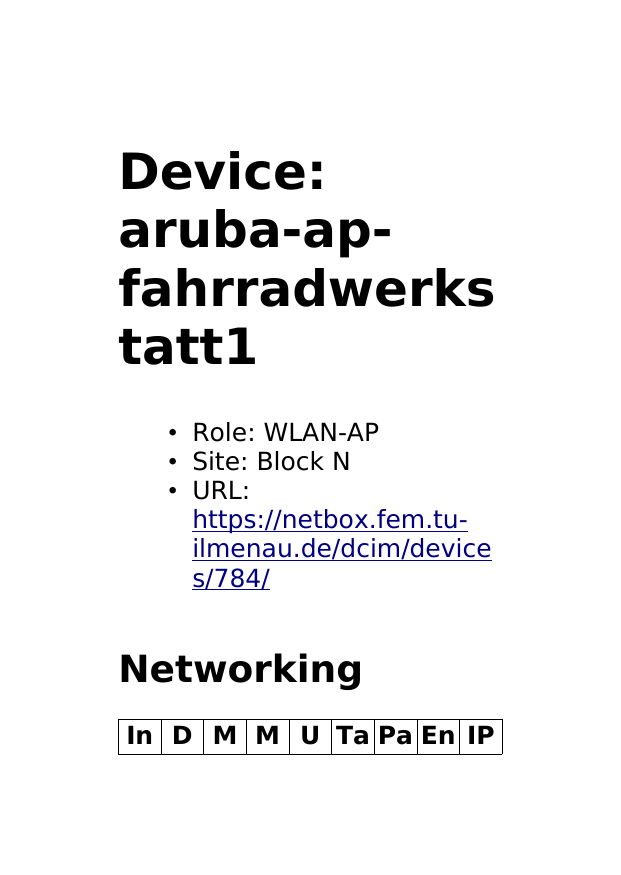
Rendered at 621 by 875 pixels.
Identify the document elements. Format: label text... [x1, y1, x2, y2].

list Role: WLAN-AP [177, 418, 502, 447]
table_header M [204, 720, 246, 753]
table_header U [290, 720, 331, 753]
table_header Pa [375, 720, 417, 753]
list Site: Block N [177, 447, 502, 476]
table_header In [119, 720, 161, 753]
table_header En [418, 720, 459, 753]
subtitle Networking [118, 647, 502, 691]
table_header Ta [332, 720, 374, 753]
table_header M [247, 720, 289, 753]
subtitle Device: aruba-ap-fahrradwerkstatt1 [118, 143, 502, 376]
list URL: https://netbox.fem.tu-ilmenau.de/dcim/devices/784/ [177, 476, 502, 593]
table_header D [162, 720, 203, 753]
table_header IP- [460, 720, 502, 753]
